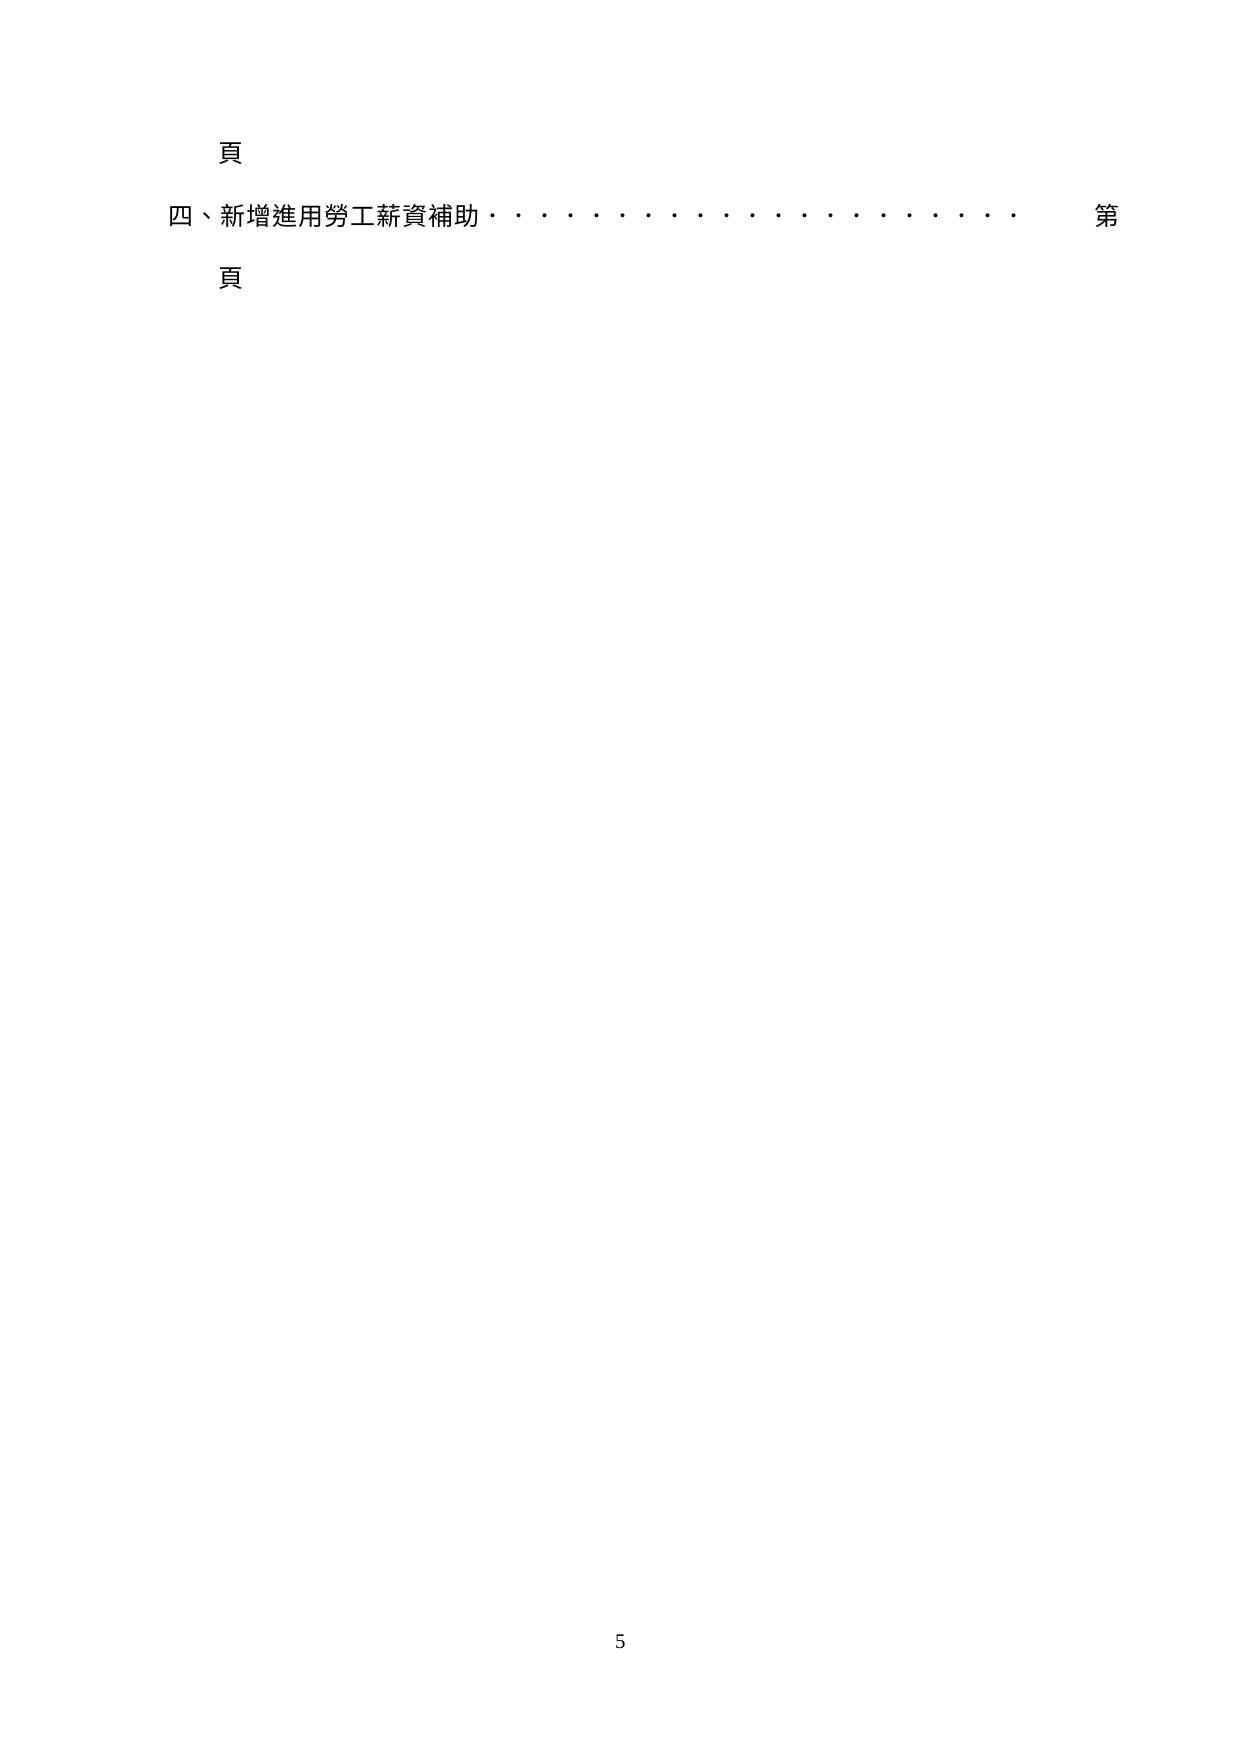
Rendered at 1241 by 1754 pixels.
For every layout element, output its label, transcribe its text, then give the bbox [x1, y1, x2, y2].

text 四、新增進用勞工薪資補助．．．．．．．．．．．．．．．．．．．．． 第 頁 [168, 183, 1122, 308]
text 頁 [168, 121, 1122, 183]
